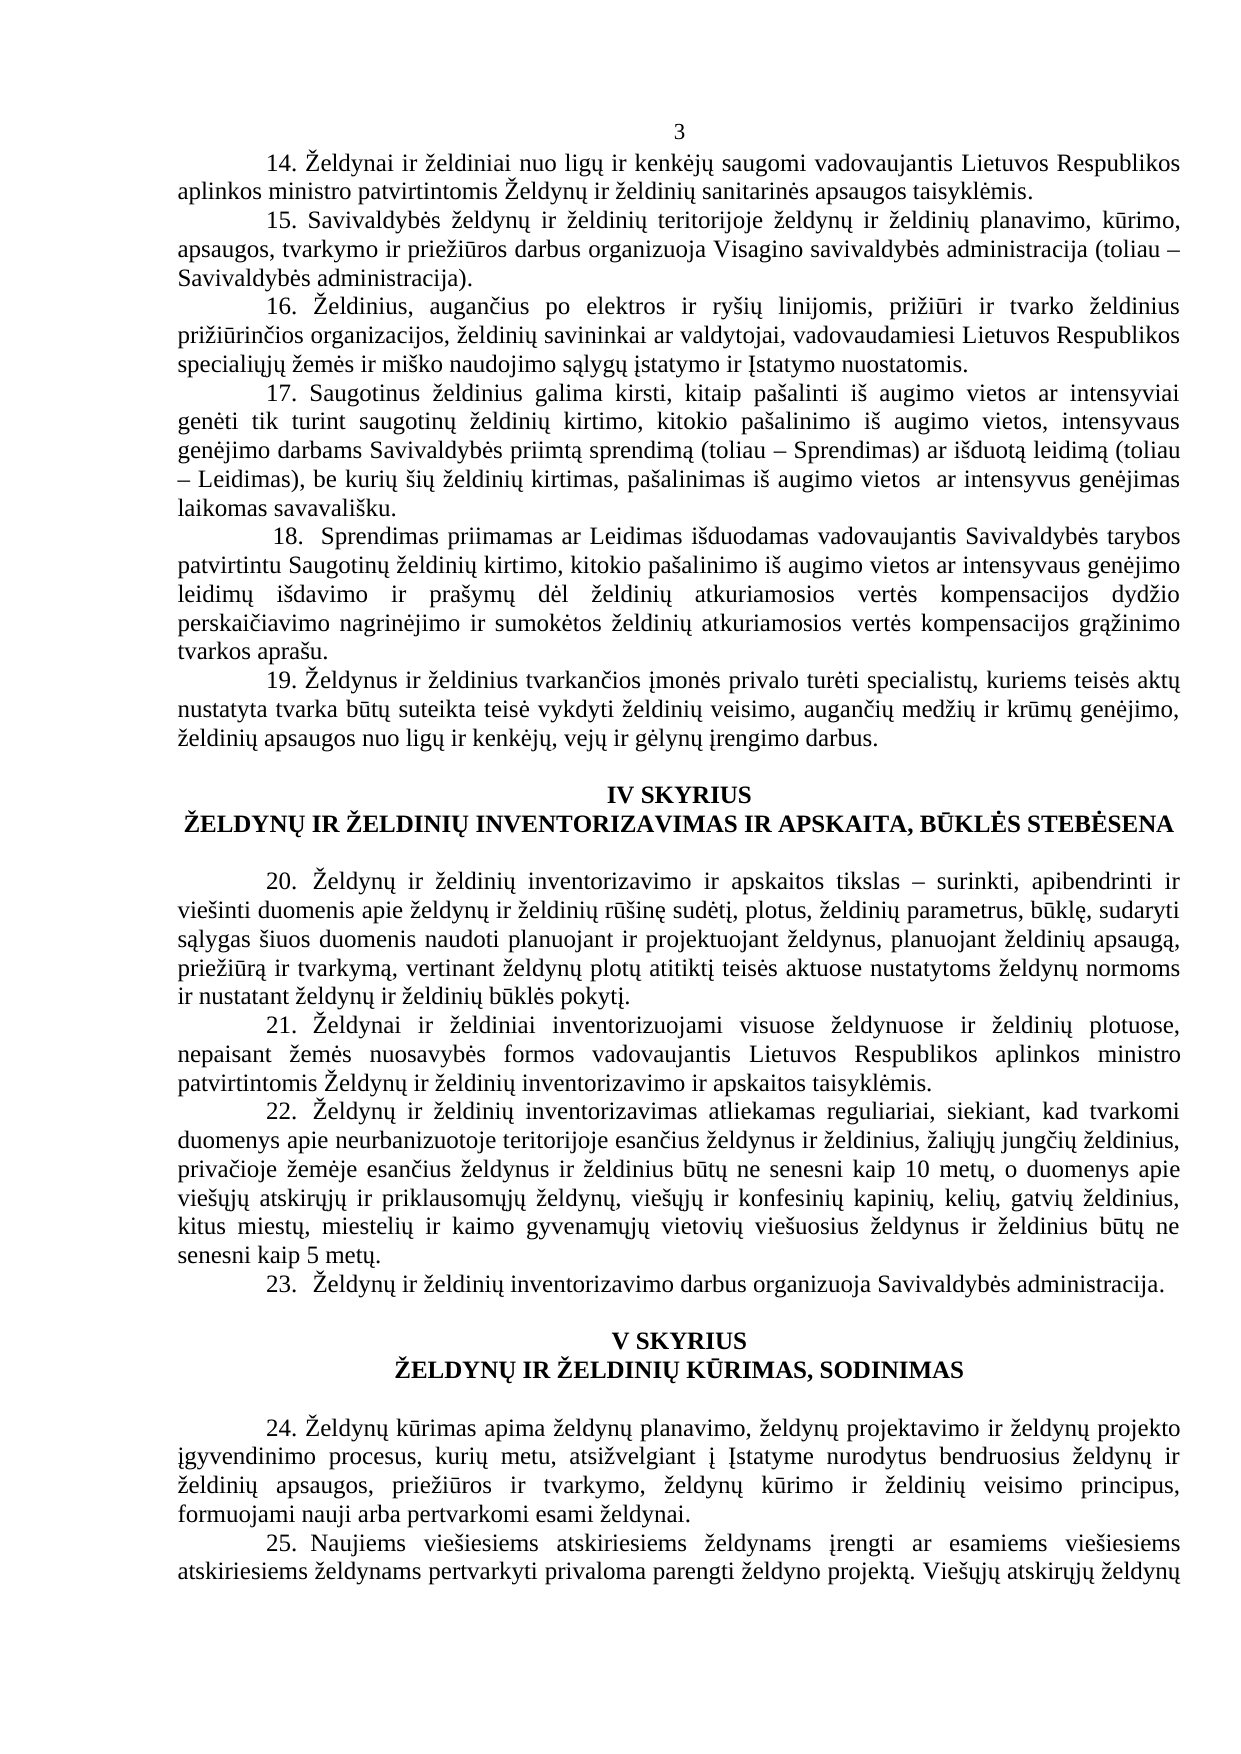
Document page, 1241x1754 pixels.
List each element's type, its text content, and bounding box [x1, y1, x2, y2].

text 18. Sprendimas priimamas ar Leidimas išduodamas vadovaujantis Savivaldybės tarybos patvirtintu Saugotinų želdinių kirtimo, kitokio pašalinimo iš augimo vietos ar intensyvaus genėjimo leidimų išdavimo ir prašymų dėl želdinių atkuriamosios vertės kompensacijos dydžio perskaičiavimo nagrinėjimo ir sumokėtos želdinių atkuriamosios vertės kompensacijos grąžinimo tvarkos aprašu. [177, 521, 1181, 665]
text 21. Želdynai ir želdiniai inventorizuojami visuose želdynuose ir želdinių plotuose, nepaisant žemės nuosavybės formos vadovaujantis Lietuvos Respublikos aplinkos ministro patvirtintomis Želdynų ir želdinių inventorizavimo ir apskaitos taisyklėmis. [177, 1010, 1181, 1096]
text 19. Želdynus ir želdinius tvarkančios įmonės privalo turėti specialistų, kuriems teisės aktų nustatyta tvarka būtų suteikta teisė vykdyti želdinių veisimo, augančių medžių ir krūmų genėjimo, želdinių apsaugos nuo ligų ir kenkėjų, vejų ir gėlynų įrengimo darbus. [177, 665, 1181, 751]
text 20. Želdynų ir želdinių inventorizavimo ir apskaitos tikslas – surinkti, apibendrinti ir viešinti duomenis apie želdynų ir želdinių rūšinę sudėtį, plotus, želdinių parametrus, būklę, sudaryti sąlygas šiuos duomenis naudoti planuojant ir projektuojant želdynus, planuojant želdinių apsaugą, priežiūrą ir tvarkymą, vertinant želdynų plotų atitiktį teisės aktuose nustatytoms želdynų normoms ir nustatant želdynų ir želdinių būklės pokytį. [177, 866, 1181, 1010]
text ŽELDYNŲ IR ŽELDINIŲ INVENTORIZAVIMAS IR APSKAITA, BŪKLĖS STEBĖSENA [177, 809, 1181, 838]
text 14. Želdynai ir želdiniai nuo ligų ir kenkėjų saugomi vadovaujantis Lietuvos Respublikos aplinkos ministro patvirtintomis Želdynų ir želdinių sanitarinės apsaugos taisyklėmis. [177, 148, 1181, 205]
text IV SKYRIUS [177, 780, 1181, 809]
text 22. Želdynų ir želdinių inventorizavimas atliekamas reguliariai, siekiant, kad tvarkomi duomenys apie neurbanizuotoje teritorijoje esančius želdynus ir želdinius, žaliųjų jungčių želdinius, privačioje žemėje esančius želdynus ir želdinius būtų ne senesni kaip 10 metų, o duomenys apie viešųjų atskirųjų ir priklausomųjų želdynų, viešųjų ir konfesinių kapinių, kelių, gatvių želdinius, kitus miestų, miestelių ir kaimo gyvenamųjų vietovių viešuosius želdynus ir želdinius būtų ne senesni kaip 5 metų. [177, 1096, 1181, 1269]
text 23. Želdynų ir želdinių inventorizavimo darbus organizuoja Savivaldybės administracija. [177, 1269, 1181, 1298]
text ŽELDYNŲ IR ŽELDINIŲ KŪRIMAS, SODINIMAS [177, 1355, 1181, 1384]
text 24. Želdynų kūrimas apima želdynų planavimo, želdynų projektavimo ir želdynų projekto įgyvendinimo procesus, kurių metu, atsižvelgiant į Įstatyme nurodytus bendruosius želdynų ir želdinių apsaugos, priežiūros ir tvarkymo, želdynų kūrimo ir želdinių veisimo principus, formuojami nauji arba pertvarkomi esami želdynai. [177, 1413, 1181, 1528]
text 17. Saugotinus želdinius galima kirsti, kitaip pašalinti iš augimo vietos ar intensyviai genėti tik turint saugotinų želdinių kirtimo, kitokio pašalinimo iš augimo vietos, intensyvaus genėjimo darbams Savivaldybės priimtą sprendimą (toliau – Sprendimas) ar išduotą leidimą (toliau – Leidimas), be kurių šių želdinių kirtimas, pašalinimas iš augimo vietos ar intensyvus genėjimas laikomas savavališku. [177, 378, 1181, 521]
text 25. Naujiems viešiesiems atskiriesiems želdynams įrengti ar esamiems viešiesiems atskiriesiems želdynams pertvarkyti privaloma parengti želdyno projektą. Viešųjų atskirųjų želdynų [177, 1528, 1181, 1585]
text 16. Želdinius, augančius po elektros ir ryšių linijomis, prižiūri ir tvarko želdinius prižiūrinčios organizacijos, želdinių savininkai ar valdytojai, vadovaudamiesi Lietuvos Respublikos specialiųjų žemės ir miško naudojimo sąlygų įstatymo ir Įstatymo nuostatomis. [177, 291, 1181, 378]
text 15. Savivaldybės želdynų ir želdinių teritorijoje želdynų ir želdinių planavimo, kūrimo, apsaugos, tvarkymo ir priežiūros darbus organizuoja Visagino savivaldybės administracija (toliau – Savivaldybės administracija). [177, 205, 1181, 291]
text V SKYRIUS [177, 1326, 1181, 1355]
